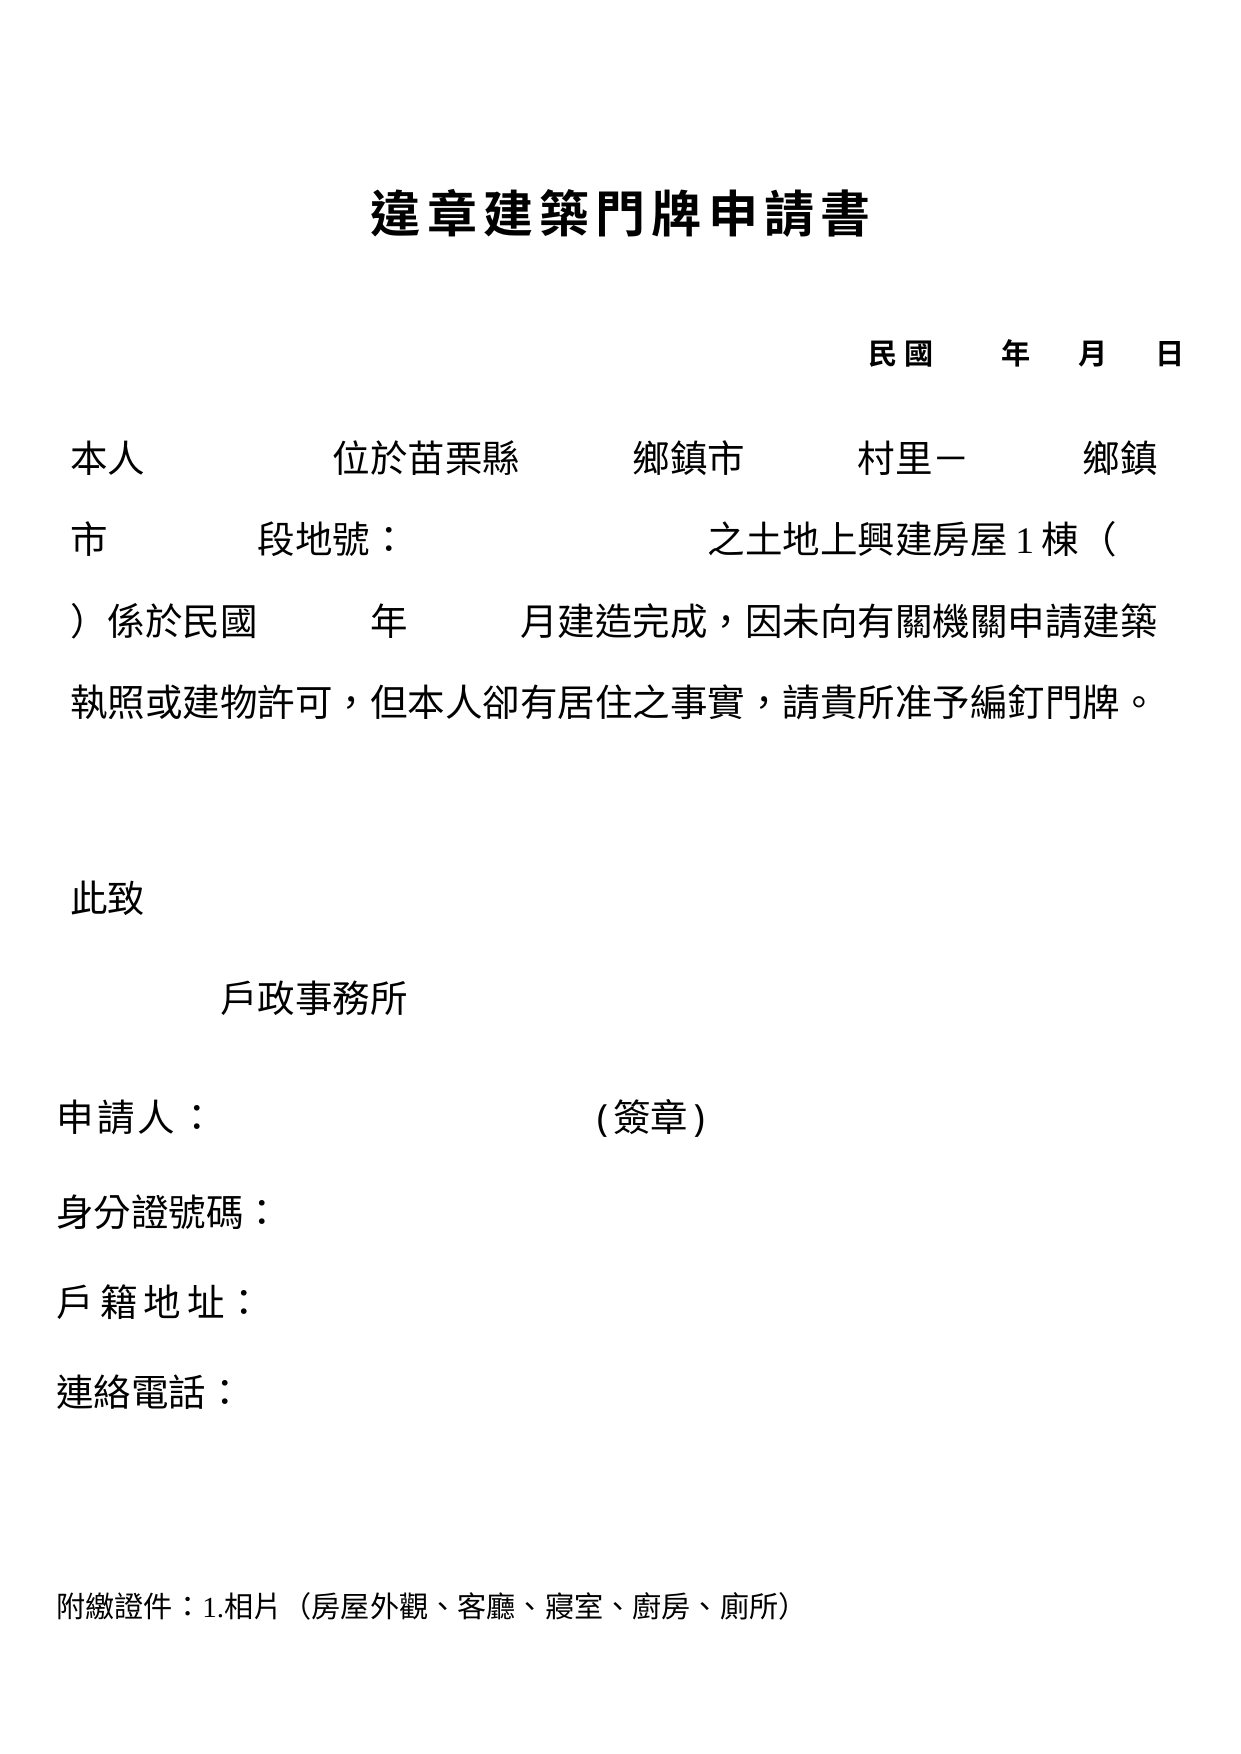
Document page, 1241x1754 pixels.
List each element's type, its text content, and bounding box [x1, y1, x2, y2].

text 戶政事務所 [70, 969, 1184, 1023]
text 身分證號碼： [56, 1169, 1184, 1231]
text 附繳證件：1.相片（房屋外觀、客廳、寢室、廚房、廁所） [56, 1563, 1184, 1625]
text 申請人： (簽章) [56, 1074, 1184, 1136]
text 戶籍地址： [56, 1258, 1184, 1321]
text 此致 [70, 868, 1184, 923]
text 連絡電話： [56, 1348, 1184, 1411]
text 違章建築門牌申請書 [56, 137, 1185, 262]
text 本人 位於苗栗縣 鄉鎮市 村里－ 鄉鎮市 段地號： 之土地上興建房屋1棟（ ）係於民國 年 月建造完成，因未向有關機關申請建築執照或建物許可，但本人卻有居住之事實，請貴所准予編釘門牌。 [70, 429, 1184, 727]
text 民國 年 月 日 [56, 310, 1185, 373]
